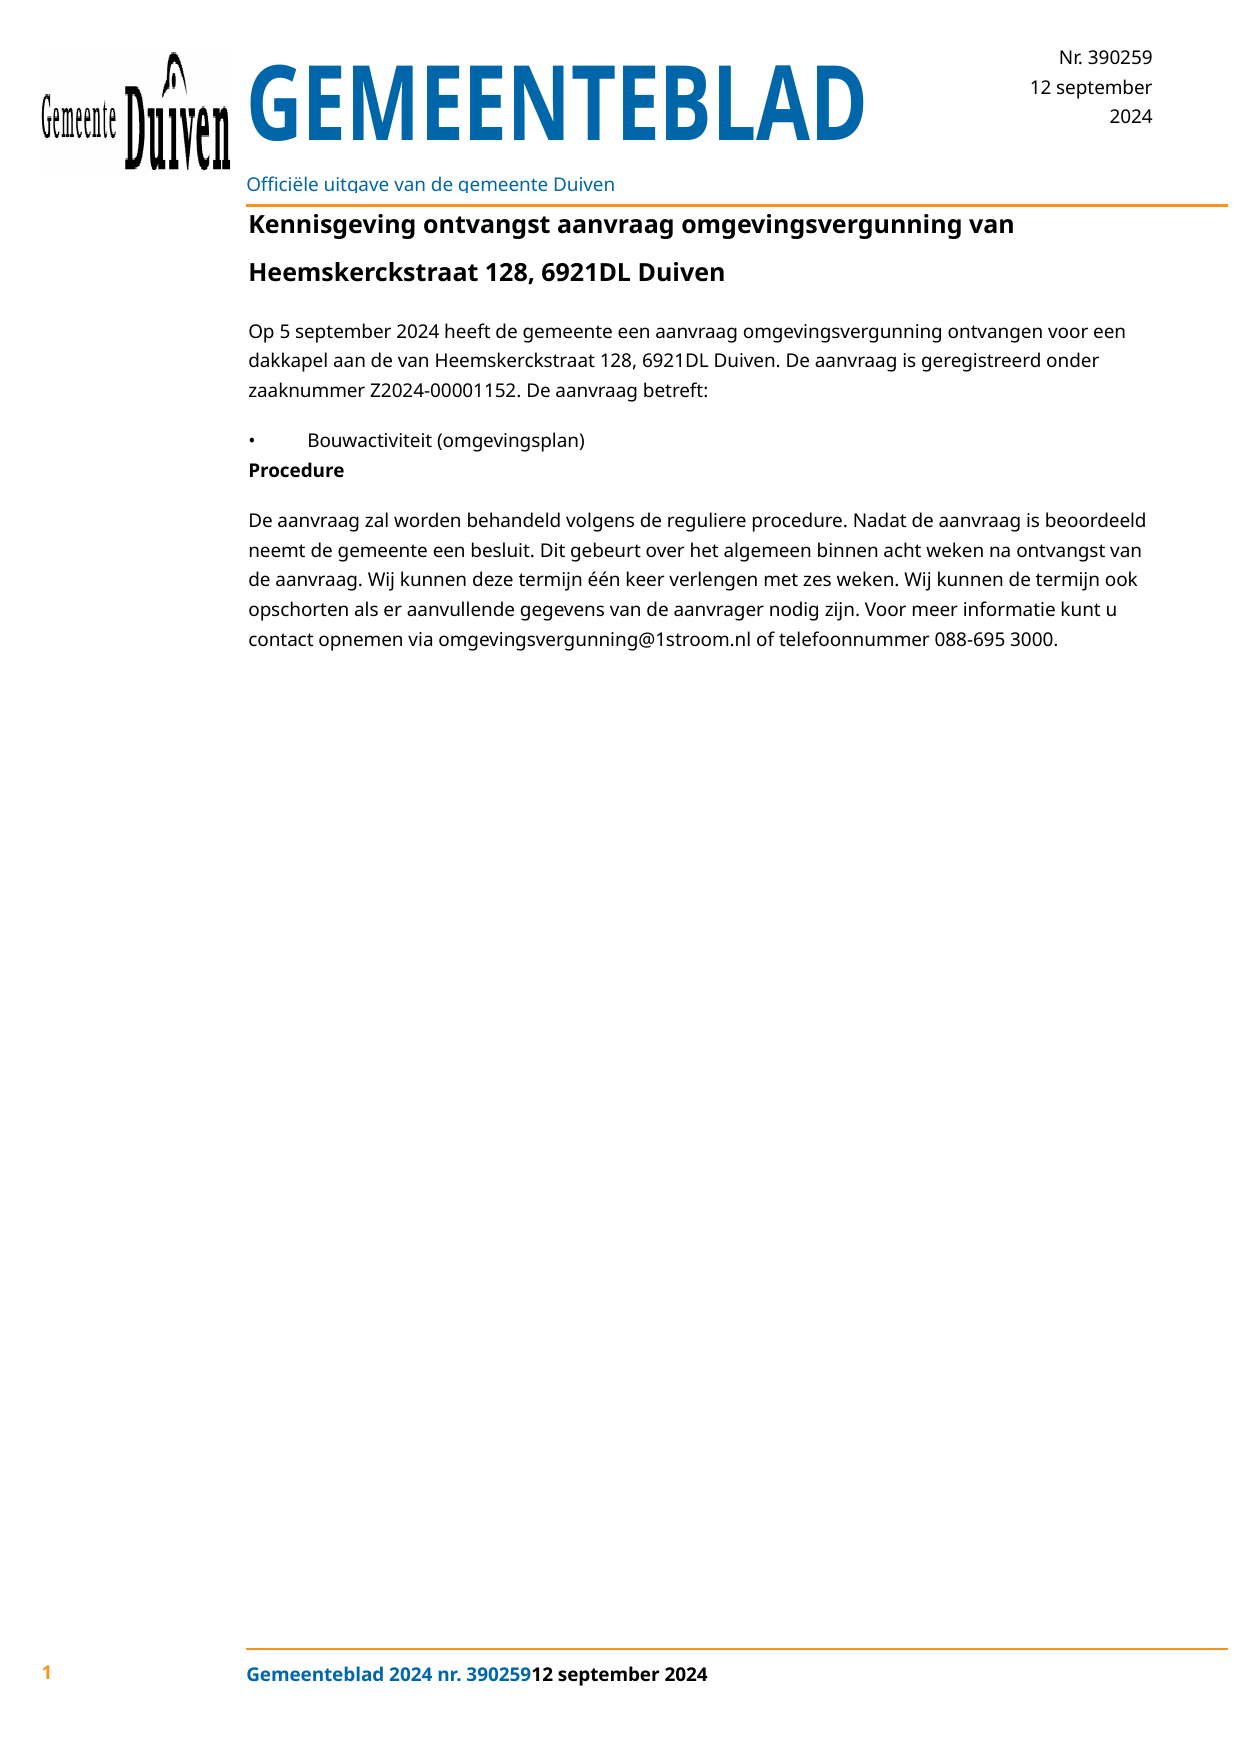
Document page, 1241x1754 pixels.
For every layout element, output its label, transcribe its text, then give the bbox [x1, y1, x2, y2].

picture [41, 47, 231, 172]
text Kennisgeving ontvangst aanvraag omgevingsvergunning van Heemskerckstraat 128, 6921DL Duiven [248, 207, 1152, 288]
list Bouwactiviteit (omgevingsplan) [248, 427, 1152, 453]
text De aanvraag zal worden behandeld volgens de reguliere procedure. Nadat de aanvraag is beoordeeld neemt de gemeente een besluit. Dit gebeurt over het algemeen binnen acht weken na ontvangst van de aanvraag. Wij kunnen deze termijn één keer verlengen met zes weken. Wij kunnen de termijn ook opschorten als er aanvullende gegevens van de aanvrager nodig zijn. Voor meer informatie kunt u contact opnemen via omgevingsvergunning@1stroom.nl of telefoonnummer 088-695 3000. [248, 507, 1152, 652]
text Procedure [248, 457, 1152, 483]
text Op 5 september 2024 heeft de gemeente een aanvraag omgevingsvergunning ontvangen voor een dakkapel aan de van Heemskerckstraat 128, 6921DL Duiven. De aanvraag is geregistreerd onder zaaknummer Z2024-00001152. De aanvraag betreft: [248, 318, 1152, 403]
